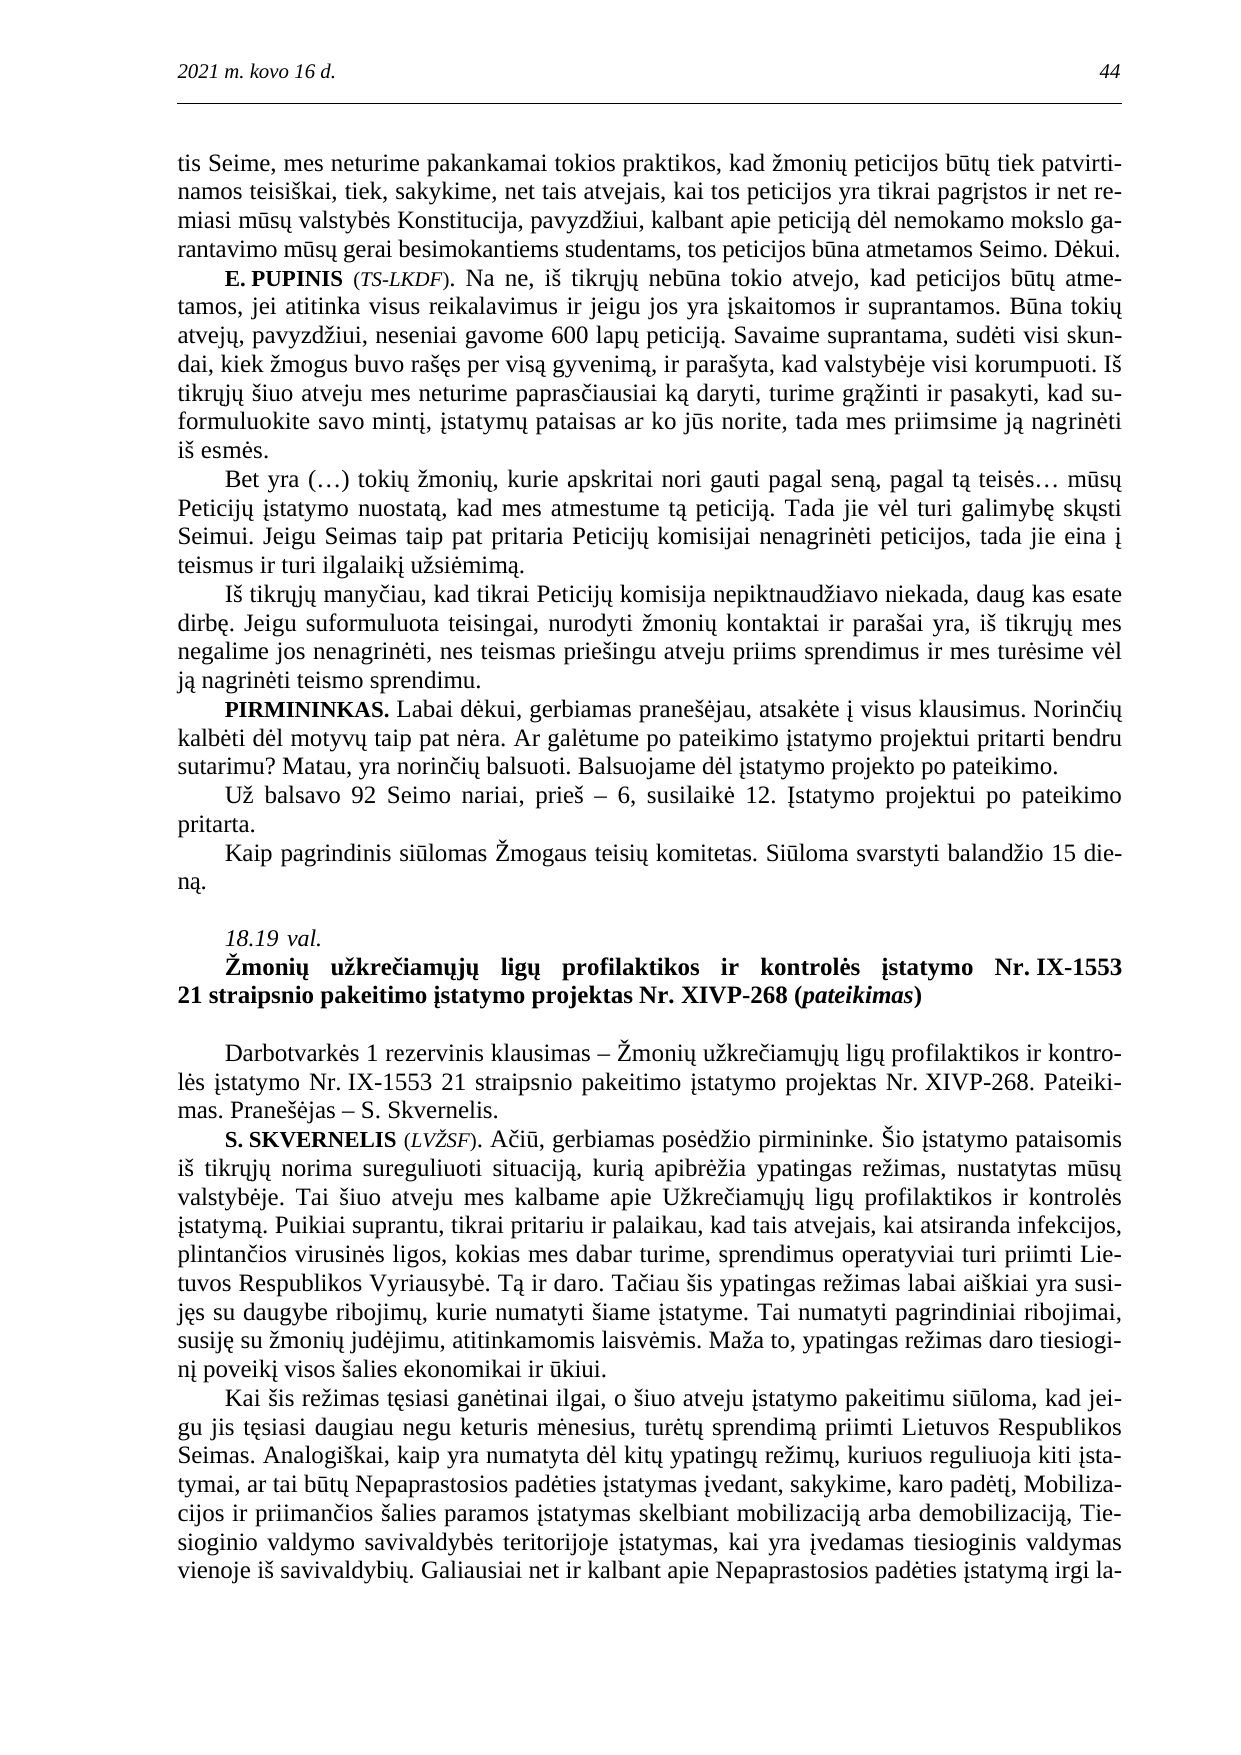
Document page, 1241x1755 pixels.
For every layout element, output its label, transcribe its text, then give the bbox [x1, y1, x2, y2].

text Dar­bo­tvarkės 1 re­zer­vi­nis klau­si­mas – Žmo­nių už­kre­čia­mų­jų li­gų pro­fi­lak­ti­kos ir kon­tro­lės įsta­ty­mo Nr. IX-1553 21 straips­nio pa­kei­ti­mo įsta­ty­mo pro­jek­tas Nr. XIVP-268. Pa­tei­ki­mas. Pra­ne­šė­jas – S. Skver­ne­lis. [177, 1038, 1122, 1124]
text PIRMININKAS. La­bai dė­kui, ger­bia­mas pra­ne­šė­jau, at­sa­kė­te į vi­sus klau­si­mus. No­rin­čių kal­bė­ti dėl mo­ty­vų taip pat nė­ra. Ar ga­lė­tu­me po pa­tei­ki­mo įsta­ty­mo pro­jek­tui pri­tar­ti ben­dru su­ta­ri­mu? Ma­tau, yra no­rin­čių bal­suo­ti. Bal­suo­ja­me dėl įsta­ty­mo pro­jek­to po pa­tei­ki­mo. [177, 694, 1122, 780]
text Kai šis re­ži­mas tę­sia­si ganėtinai il­gai, o šiuo at­ve­ju įsta­ty­mo pa­kei­ti­mu siū­lo­ma, kad jei­gu jis tę­sia­si dau­giau ne­gu ke­tu­ris mė­ne­sius, tu­rė­tų spren­di­mą pri­im­ti Lie­tu­vos Res­pub­li­kos Sei­mas. Ana­lo­giš­kai, kaip yra nu­ma­ty­ta dėl ki­tų ypa­tin­gų re­ži­mų, ku­riuos re­gu­liuo­ja ki­ti įsta­ty­mai, ar tai bū­tų Ne­pa­pras­to­sios pa­dė­ties įsta­ty­mas įve­dant, sa­ky­ki­me, ka­ro pa­dė­tį, Mo­bi­li­za­ci­jos ir pri­iman­čios ša­lies pa­ra­mos įsta­ty­mas skel­biant mo­bi­li­za­ci­ją ar­ba de­mo­bi­li­za­ci­ją, Tie­sio­gi­nio val­dy­mo sa­vi­val­dy­bės te­ri­to­ri­jo­je įsta­ty­mas, kai yra įve­da­mas tie­sio­gi­nis val­dy­mas vie­no­je iš sa­vi­val­dy­bių. Ga­liau­siai net ir kal­bant apie Ne­pa­pras­to­sios pa­dė­ties įsta­ty­mą ir­gi la­ [177, 1383, 1122, 1584]
text 18.19 val. [224, 924, 1122, 952]
text S. SKVERNELIS (LVŽSF). Ačiū, ger­bia­mas po­sė­džio pir­mi­nin­ke. Šio įsta­ty­mo pa­tai­so­mis iš tik­rų­jų no­ri­ma su­re­gu­liuo­ti si­tu­a­ci­ją, ku­rią api­brė­žia ypa­tin­gas re­ži­mas, nu­sta­ty­tas mū­sų vals­ty­bė­je. Tai šiuo at­ve­ju mes kal­ba­me apie Už­kre­čia­mų­jų li­gų pro­fi­lak­ti­kos ir kon­tro­lės įsta­ty­mą. Pui­kiai su­pran­tu, tik­rai pri­ta­riu ir pa­lai­kau, kad tais at­ve­jais, kai at­si­ran­da in­fek­ci­jos, plin­tan­čios vi­ru­si­nės li­gos, ko­kias mes da­bar tu­ri­me, spren­di­mus ope­ra­ty­viai tu­ri pri­im­ti Lie­tu­vos Res­pub­li­kos Vy­riau­sy­bė. Tą ir da­ro. Ta­čiau šis ypa­tin­gas re­ži­mas la­bai aiš­kiai yra su­si­jęs su dau­gy­be ri­bo­ji­mų, ku­rie nu­ma­ty­ti šia­me įsta­ty­me. Tai nu­ma­ty­ti pa­grin­di­niai ri­bo­ji­mai, su­si­ję su žmo­nių ju­dė­ji­mu, ati­tin­ka­mo­mis lais­vė­mis. Ma­ža to, ypa­tin­gas re­ži­mas da­ro tie­sio­gi­nį po­vei­kį vi­sos ša­lies eko­no­mi­kai ir ūkiui. [177, 1124, 1122, 1383]
text Kaip pa­grin­di­nis siū­lo­mas Žmo­gaus tei­sių ko­mi­te­tas. Siū­lo­ma svars­ty­ti ba­lan­džio 15 die­ną. [177, 838, 1122, 895]
text Už bal­sa­vo 92 Sei­mo na­riai, prieš – 6, su­si­lai­kė 12. Įsta­ty­mo pro­jek­tui po pa­tei­ki­mo pritar­ta. [177, 780, 1122, 838]
text Bet yra (…) to­kių žmo­nių, ku­rie ap­skri­tai no­ri gau­ti pa­gal se­ną, pa­gal tą tei­sės… mū­sų Pe­ti­ci­jų įsta­ty­mo nuo­sta­tą, kad mes at­mes­tu­me tą pe­ti­ci­ją. Ta­da jie vėl tu­ri ga­li­my­bę skųs­ti Sei­mui. Jei­gu Sei­mas taip pat pri­ta­ria Pe­ti­ci­jų ko­mi­si­jai ne­nag­ri­nė­ti pe­ti­ci­jos, ta­da jie ei­na į teis­mus ir tu­ri il­ga­lai­kį už­si­ė­mi­mą. [177, 464, 1122, 579]
text tis Sei­me, mes ne­tu­ri­me pa­kan­ka­mai to­kios prak­ti­kos, kad žmo­nių pe­ti­ci­jos bū­tų tiek pa­tvir­ti­na­mos tei­siš­kai, tiek, sa­ky­ki­me, net tais at­ve­jais, kai tos pe­ti­ci­jos yra tik­rai pa­grįs­tos ir net re­mia­si mū­sų vals­ty­bės Kon­sti­tu­ci­ja, pa­vyz­džiui, kal­bant apie pe­ti­ci­ją dėl ne­mo­ka­mo moks­lo ga­ran­ta­vi­mo mū­sų ge­rai be­si­mo­kan­tiems stu­den­tams, tos pe­ti­ci­jos bū­na at­me­ta­mos Sei­mo. Dė­kui. [177, 148, 1122, 263]
text E. PUPINIS (TS-LKDF). Na ne, iš tik­rų­jų ne­bū­na to­kio at­ve­jo, kad pe­ti­ci­jos bū­tų at­me­tamos, jei ati­tin­ka vi­sus rei­ka­la­vi­mus ir jei­gu jos yra įskai­to­mos ir su­pran­ta­mos. Bū­na to­kių at­ve­jų, pa­vyz­džiui, ne­se­niai ga­vo­me 600 la­pų pe­ti­ci­ją. Sa­vai­me su­pran­ta­ma, su­dė­ti vi­si skun­dai, kiek žmo­gus bu­vo ra­šęs per vi­są gy­ve­ni­mą, ir pa­ra­šy­ta, kad vals­ty­bė­je vi­si ko­rum­puo­ti. Iš tik­rų­jų šiuo at­ve­ju mes ne­tu­ri­me pa­pras­čiau­siai ką da­ry­ti, tu­ri­me grą­žin­ti ir pa­sa­ky­ti, kad su­for­mu­luo­ki­te sa­vo min­tį, įsta­ty­mų pa­tai­sas ar ko jūs no­ri­te, ta­da mes pri­im­si­me ją nag­ri­nė­ti iš es­mės. [177, 263, 1122, 464]
text Iš tik­rų­jų ma­ny­čiau, kad tik­rai Pe­ti­ci­jų ko­mi­si­ja ne­pik­tnau­džia­vo nie­ka­da, daug kas esa­te dir­bę. Jei­gu su­for­mu­luo­ta tei­sin­gai, nu­ro­dy­ti žmo­nių kon­tak­tai ir pa­ra­šai yra, iš tik­rų­jų mes ne­ga­li­me jos ne­nag­ri­nė­ti, nes teis­mas prie­šin­gu at­ve­ju pri­ims spren­di­mus ir mes tu­rė­si­me vėl ją nag­ri­nė­ti teis­mo spren­di­mu. [177, 579, 1122, 694]
text Žmo­nių už­kre­čia­mų­jų li­gų pro­fi­lak­ti­kos ir kon­tro­lės įsta­ty­mo Nr. IX-1553 21 straips­nio pa­kei­ti­mo įsta­ty­mo pro­jek­tas Nr. XIVP-268 (pa­tei­ki­mas) [177, 952, 1122, 1009]
